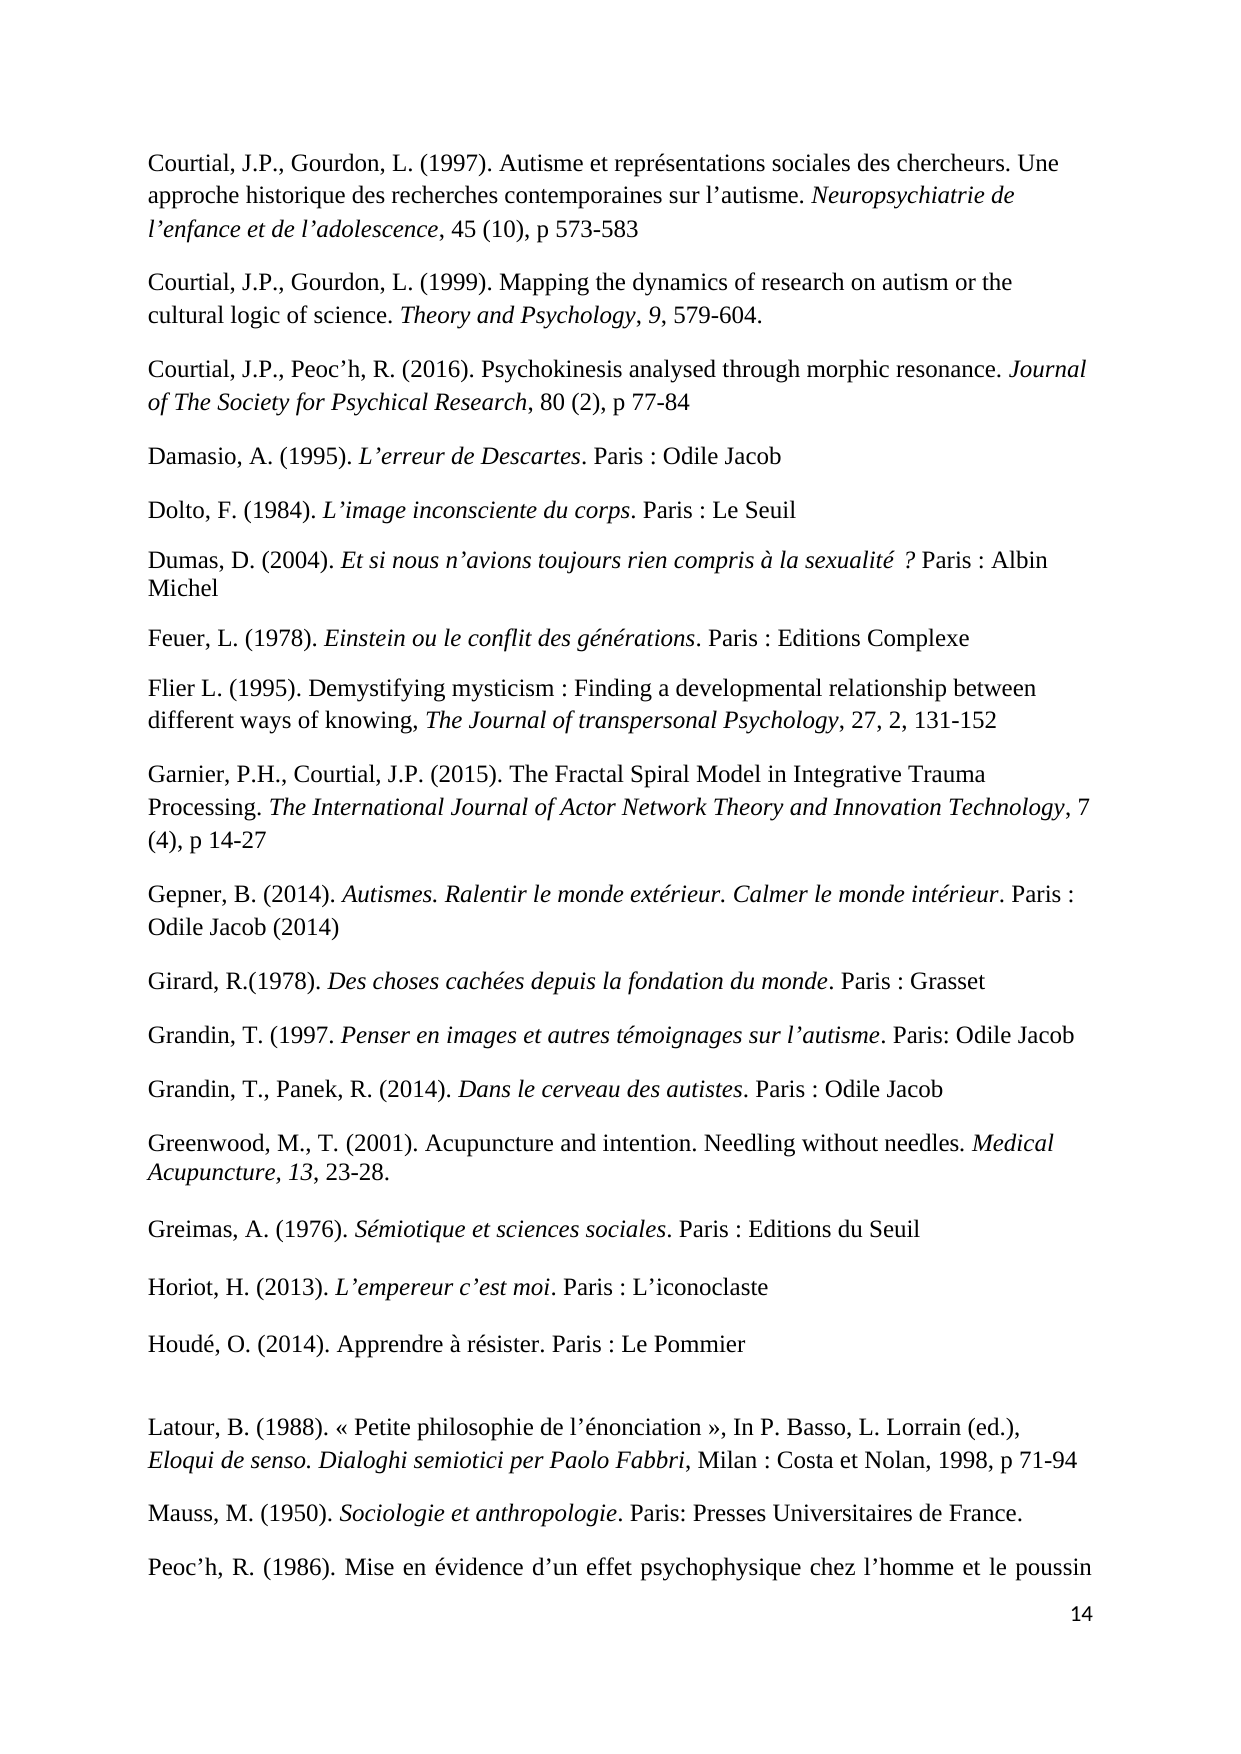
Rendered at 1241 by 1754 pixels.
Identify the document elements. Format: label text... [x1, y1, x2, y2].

text Latour, B. (1988). « Petite philosophie de l’énonciation », In P. Basso, L. Lorrain (ed.), Eloqui de senso. Dialoghi semiotici per Paolo Fabbri, Milan : Costa et Nolan, 1998, p 71-94 [148, 1412, 1093, 1473]
text Courtial, J.P., Gourdon, L. (1997). Autisme et représentations sociales des chercheurs. Une approche historique des recherches contemporaines sur l’autisme. Neuropsychiatrie de l’enfance et de l’adolescence, 45 (10), p 573-583 [148, 148, 1093, 242]
text Damasio, A. (1995). L’erreur de Descartes. Paris : Odile Jacob [148, 441, 1093, 470]
text Feuer, L. (1978). Einstein ou le conflit des générations. Paris : Editions Complexe [148, 623, 1093, 652]
text Grandin, T., Panek, R. (2014). Dans le cerveau des autistes. Paris : Odile Jacob [148, 1074, 1093, 1103]
text Mauss, M. (1950). Sociologie et anthropologie. Paris: Presses Universitaires de France. [148, 1498, 1093, 1527]
text Flier L. (1995). Demystifying mysticism : Finding a developmental relationship between different ways of knowing, The Journal of transpersonal Psychology, 27, 2, 131-152 [148, 673, 1093, 734]
text Garnier, P.H., Courtial, J.P. (2015). The Fractal Spiral Model in Integrative Trauma Processing. The International Journal of Actor Network Theory and Innovation Technology, 7 (4), p 14-27 [148, 759, 1093, 854]
text Courtial, J.P., Peoc’h, R. (2016). Psychokinesis analysed through morphic resonance. Journal of The Society for Psychical Research, 80 (2), p 77-84 [148, 354, 1093, 416]
text Greenwood, M., T. (2001). Acupuncture and intention. Needling without needles. Medical [148, 1128, 1093, 1157]
text Greimas, A. (1976). Sémiotique et sciences sociales. Paris : Editions du Seuil [148, 1214, 1093, 1243]
text Dumas, D. (2004). Et si nous n’avions toujours rien compris à la sexualité ? Paris : Albin Michel [148, 545, 1093, 602]
text Courtial, J.P., Gourdon, L. (1999). Mapping the dynamics of research on autism or the cultural logic of science. Theory and Psychology, 9, 579-604. [148, 267, 1093, 329]
text Horiot, H. (2013). L’empereur c’est moi. Paris : L’iconoclaste [148, 1272, 1093, 1300]
text Houdé, O. (2014). Apprendre à résister. Paris : Le Pommier [148, 1329, 1093, 1358]
text Dolto, F. (1984). L’image inconsciente du corps. Paris : Le Seuil [148, 495, 1093, 524]
text Gepner, B. (2014). Autismes. Ralentir le monde extérieur. Calmer le monde intérieur. Paris : Odile Jacob (2014) [148, 879, 1093, 941]
text Peoc’h, R. (1986). Mise en évidence d’un effet psychophysique chez l’homme et le poussin [148, 1552, 1093, 1581]
text Acupuncture, 13, 23-28. [148, 1157, 1093, 1185]
text Grandin, T. (1997. Penser en images et autres témoignages sur l’autisme. Paris: Odile Jacob [148, 1020, 1093, 1049]
text Girard, R.(1978). Des choses cachées depuis la fondation du monde. Paris : Grasset [148, 966, 1093, 995]
